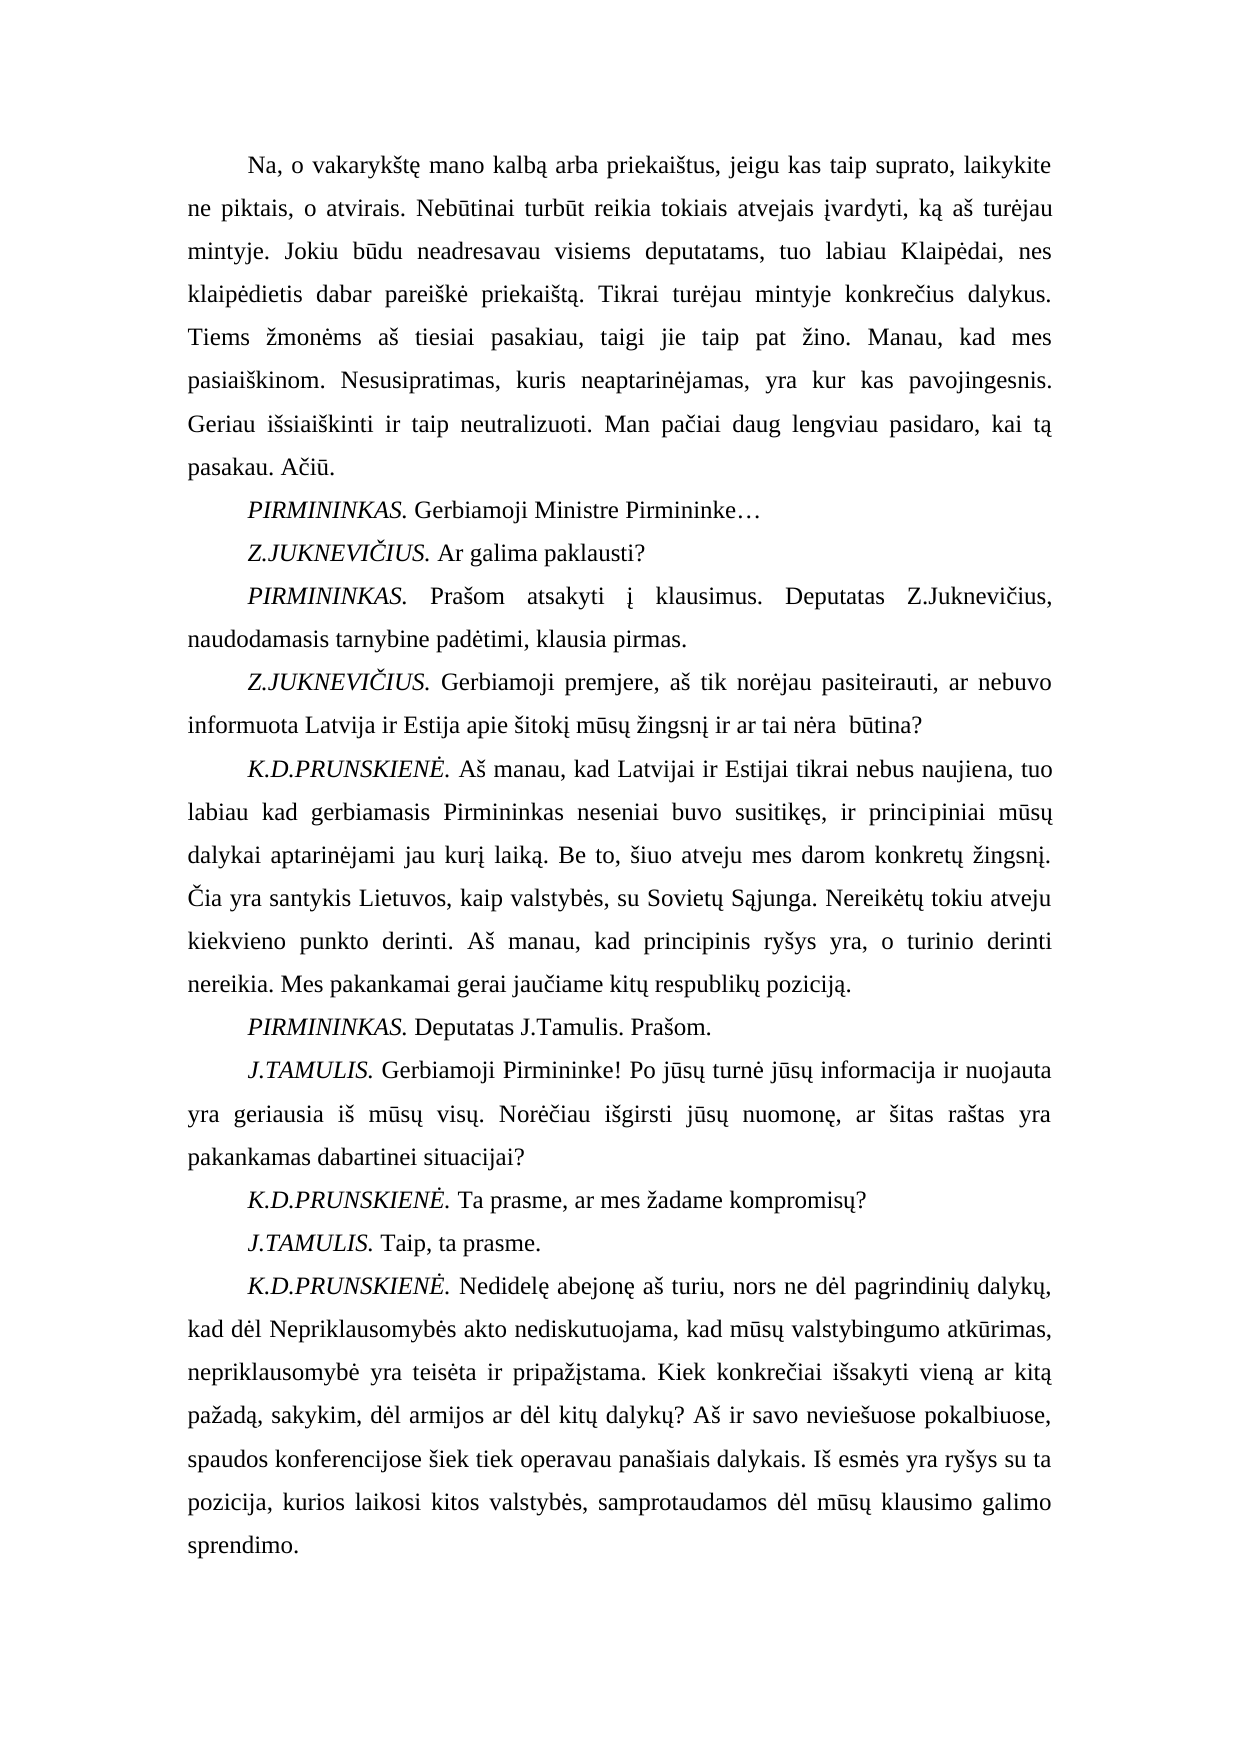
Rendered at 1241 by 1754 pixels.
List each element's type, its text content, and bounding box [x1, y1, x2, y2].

text Z.JUKNEVIČIUS. Gerbiamoji premjere, aš tik norėjau pasiteirauti, ar nebuvo informuota Latvija ir Estija apie šitokį mūsų žingsnį ir ar tai nėra būtina? [187, 667, 1053, 739]
text K.D.PRUNSKIENĖ. Nedidelę abejonę aš turiu, nors ne dėl pagrindinių dalykų, kad dėl Nepriklausomybės akto nediskutuojama, kad mūsų valstybingumo atkūrimas, nepriklausomybė yra teisėta ir pripažįstama. Kiek konkrečiai išsakyti vieną ar kitą pažadą, sakykim, dėl armijos ar dėl kitų dalykų? Aš ir savo neviešuose pokalbiuose, spaudos konferencijose šiek tiek operavau panašiais dalykais. Iš esmės yra ryšys su ta pozicija, kurios laikosi kitos valstybės, samprotaudamos dėl mūsų klausimo galimo sprendimo. [187, 1271, 1053, 1559]
text K.D.PRUNSKIENĖ. Ta prasme, ar mes žadame kompromisų? [187, 1185, 1053, 1214]
text Z.JUKNEVIČIUS. Ar galima paklausti? [187, 538, 1053, 567]
text PIRMININKAS. Deputatas J.Tamulis. Prašom. [187, 1012, 1053, 1041]
text PIRMININKAS. Gerbiamoji Ministre Pirmininke… [187, 495, 1053, 524]
text Na, o vakarykštę mano kalbą arba priekaištus, jeigu kas taip suprato, laikykite ne piktais, o atvirais. Nebūtinai turbūt reikia tokiais atvejais įvar­dyti, ką aš turėjau mintyje. Jokiu būdu neadresavau visiems deputatams, tuo labiau Klaipėdai, nes klaipėdietis dabar pareiškė priekaištą. Tikrai turėjau mintyje konkrečius dalykus. Tiems žmonėms aš tiesiai pasakiau, taigi jie taip pat žino. Manau, kad mes pasiaiškinom. Nesusipratimas, kuris neaptarinėja­mas, yra kur kas pavojingesnis. Geriau išsiaiškinti ir taip neutralizuoti. Man pačiai daug lengviau pasidaro, kai tą pasakau. Ačiū. [187, 150, 1053, 481]
text J.TAMULIS. Taip, ta prasme. [187, 1228, 1053, 1257]
text K.D.PRUNSKIENĖ. Aš manau, kad Latvijai ir Estijai tikrai nebus naujie­na, tuo labiau kad gerbiamasis Pirmininkas neseniai buvo susitikęs, ir princi­piniai mūsų dalykai aptarinėjami jau kurį laiką. Be to, šiuo atveju mes darom konkretų žingsnį. Čia yra santykis Lietuvos, kaip valstybės, su Sovietų Sąjunga. Nereikėtų tokiu atveju kiekvieno punkto derinti. Aš manau, kad principinis ryšys yra, o turinio derinti nereikia. Mes pakankamai gerai jau­čiame kitų respublikų poziciją. [187, 754, 1053, 998]
text PIRMININKAS. Prašom atsakyti į klausimus. Deputatas Z.Juknevičius, naudodamasis tarnybine padėtimi, klausia pirmas. [187, 581, 1053, 653]
text J.TAMULIS. Gerbiamoji Pirmininke! Po jūsų turnė jūsų informacija ir nuojauta yra geriausia iš mūsų visų. Norėčiau išgirsti jūsų nuomonę, ar šitas raštas yra pakankamas dabartinei situacijai? [187, 1056, 1053, 1171]
